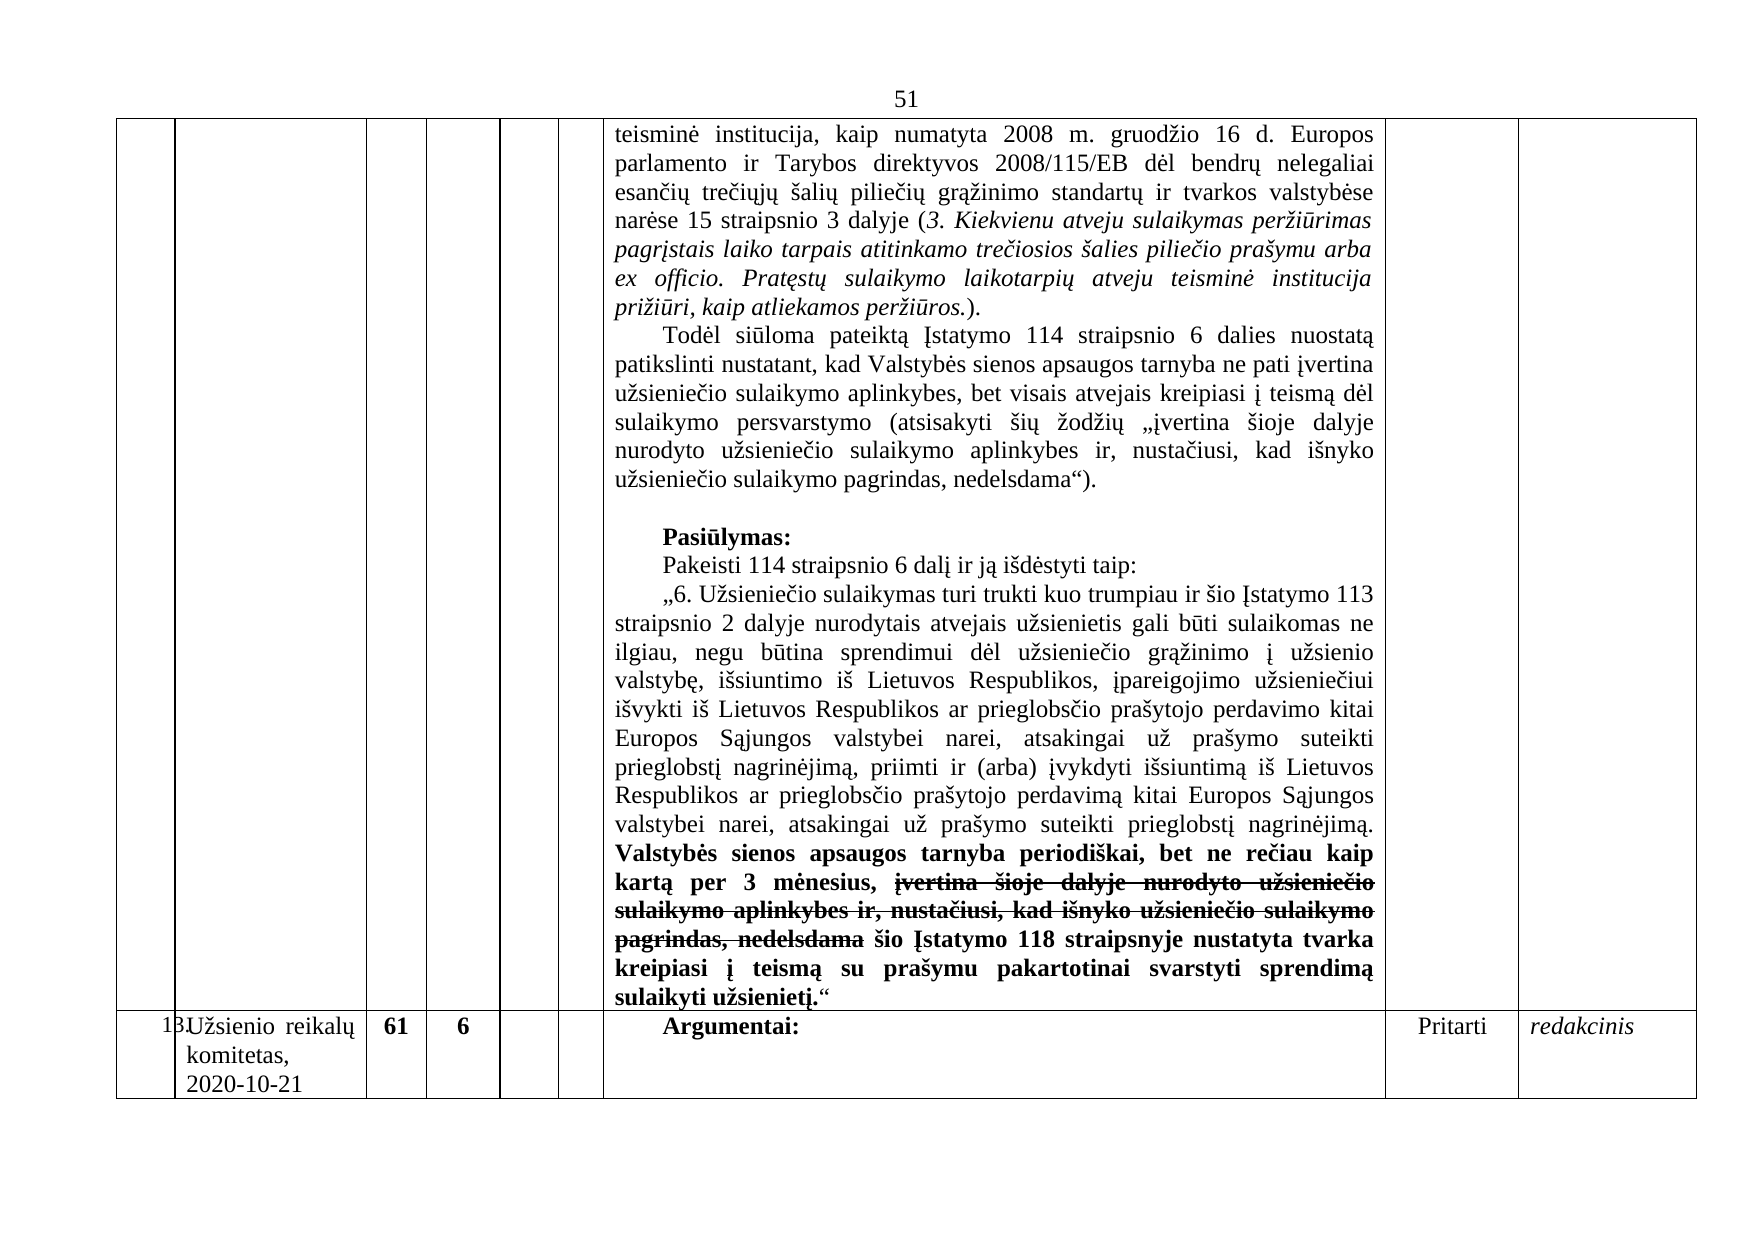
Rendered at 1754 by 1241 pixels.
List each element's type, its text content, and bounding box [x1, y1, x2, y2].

table_cell [427, 119, 499, 1010]
table_cell Užsienio reikalų komitetas, 2020-10-21 [176, 119, 366, 1010]
table_cell [1519, 119, 1696, 1010]
table_cell 61 [367, 1011, 426, 1098]
table_cell [117, 119, 174, 1010]
table_cell [501, 119, 558, 1010]
table_cell teisminė institucija, kaip numatyta 2008 m. gruodžio 16 d. Europos parlamento ir Tarybos direktyvos 2008/115/EB dėl bendrų nelegaliai esančių trečiųjų šalių piliečių grąžinimo standartų ir tvarkos valstybėse narėse 15 straipsnio 3 dalyje (3. Kiekvienu atveju sulaikymas peržiūrimas pagrįstais laiko tarpais atitinkamo trečiosios šalies piliečio prašymu arba ex officio. Pratęstų sulaikymo laikotarpių atveju teisminė institucija prižiūri, kaip atliekamos peržiūros.). Todėl siūloma pateiktą Įstatymo 114 straipsnio 6 dalies nuostatą patikslinti nustatant, kad Valstybės sienos apsaugos tarnyba ne pati įvertina užsieniečio sulaikymo aplinkybes, bet visais atvejais kreipiasi į teismą dėl sulaikymo persvarstymo (atsisakyti šių žodžių „įvertina šioje dalyje nurodyto užsieniečio sulaikymo aplinkybes ir, nustačiusi, kad išnyko užsieniečio sulaikymo pagrindas, nedelsdama“). Pasiūlymas: Pakeisti 114 straipsnio 6 dalį ir ją išdėstyti taip: „6. Užsieniečio sulaikymas turi trukti kuo trumpiau ir šio Įstatymo 113 straipsnio 2 dalyje nurodytais atvejais užsienietis gali būti sulaikomas ne ilgiau, negu būtina sprendimui dėl užsieniečio grąžinimo į užsienio valstybę, išsiuntimo iš Lietuvos Respublikos, įpareigojimo užsieniečiui išvykti iš Lietuvos Respublikos ar prieglobsčio prašytojo perdavimo kitai Europos Sąjungos valstybei narei, atsakingai už prašymo suteikti prieglobstį nagrinėjimą, priimti ir (arba) įvykdyti išsiuntimą iš Lietuvos Respublikos ar prieglobsčio prašytojo perdavimą kitai Europos Sąjungos valstybei narei, atsakingai už prašymo suteikti prieglobstį nagrinėjimą. Valstybės sienos apsaugos tarnyba periodiškai, bet ne rečiau kaip kartą per 3 mėnesius, įvertina šioje dalyje nurodyto užsieniečio sulaikymo aplinkybes ir, nustačiusi, kad išnyko užsieniečio sulaikymo pagrindas, nedelsdama šio Įstatymo 118 straipsnyje nustatyta tvarka kreipiasi į teismą su prašymu pakartotinai svarstyti sprendimą sulaikyti užsienietį.“ [604, 119, 1385, 1010]
table_cell Pritarti [1386, 1011, 1518, 1098]
table_cell Argumentai: [604, 1011, 1385, 1098]
table_cell [559, 119, 603, 1010]
table_cell [1386, 119, 1518, 1010]
table_cell [559, 1011, 603, 1098]
table_cell [367, 119, 426, 1010]
table_cell [117, 1011, 174, 1098]
table_cell 6 [427, 1011, 499, 1098]
table_cell Užsienio reikalų komitetas, 2020-10-21 [176, 1011, 366, 1098]
table_cell redakcinis [1519, 1011, 1696, 1098]
table_cell [501, 1011, 558, 1098]
